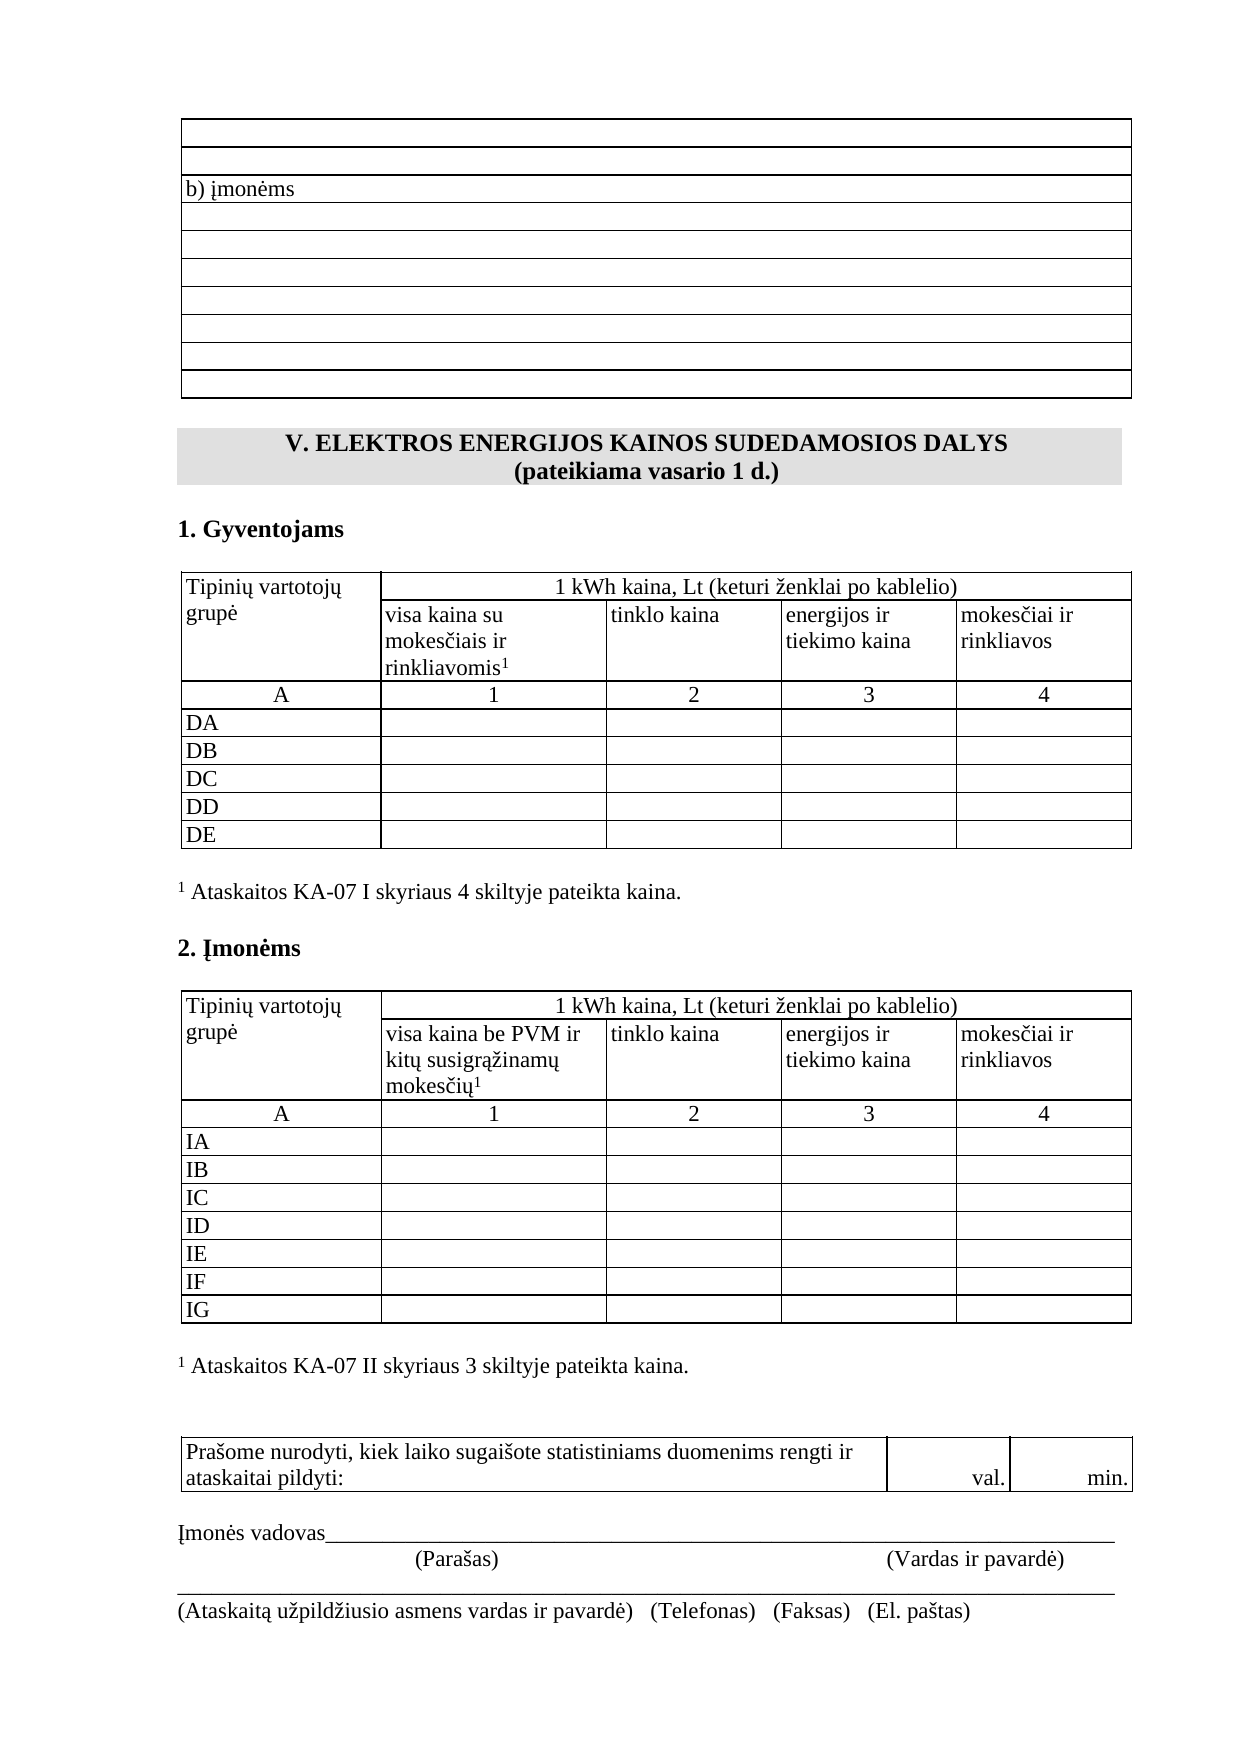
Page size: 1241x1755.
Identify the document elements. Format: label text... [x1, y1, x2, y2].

table_cell [382, 765, 606, 792]
table_cell [607, 1296, 781, 1322]
table_cell IA [182, 1128, 381, 1155]
table_cell [382, 793, 606, 819]
table_cell 1 [382, 682, 606, 708]
table_header min. [1011, 1438, 1132, 1491]
table_cell [382, 1296, 606, 1322]
table_cell [382, 737, 606, 764]
table_cell [182, 148, 1131, 174]
table_cell [957, 821, 1131, 847]
text 1. Gyventojams [177, 514, 1122, 543]
table_cell [957, 1184, 1131, 1211]
table_cell [957, 765, 1131, 792]
table_cell [382, 1184, 606, 1211]
text (Parašas) (Vardas ir pavardė) [415, 1545, 1122, 1571]
table_cell [782, 1240, 956, 1266]
text _ [177, 1571, 1122, 1598]
table_cell [607, 1128, 781, 1155]
table_cell [957, 710, 1131, 736]
table_cell [382, 1240, 606, 1266]
table_cell [182, 203, 1131, 230]
table_cell tinklo kaina [607, 601, 781, 680]
table_cell [607, 793, 781, 819]
table_cell [782, 1268, 956, 1294]
table_cell [182, 343, 1131, 369]
table_cell [382, 821, 606, 847]
table_cell b) įmonėms [182, 176, 1131, 202]
table_cell visa kaina be PVM ir kitų susigrąžinamų mokesčių1 [382, 1020, 606, 1099]
table_cell [957, 1212, 1131, 1238]
table_cell [607, 1212, 781, 1238]
table_cell [182, 259, 1131, 286]
table_cell [957, 1240, 1131, 1266]
table_cell 3 [782, 1101, 956, 1127]
table_cell [607, 1240, 781, 1266]
table_cell [607, 1156, 781, 1183]
table_cell energijos ir tiekimo kaina [782, 1020, 956, 1099]
table_cell 2 [607, 1101, 781, 1127]
table_header Tipinių vartotojų grupė [182, 992, 381, 1099]
table_cell [957, 793, 1131, 819]
table_cell [782, 1184, 956, 1211]
table_cell [782, 793, 956, 819]
table_cell [607, 710, 781, 736]
table_cell IF [182, 1268, 381, 1294]
table_cell DD [182, 793, 380, 819]
table_cell [607, 737, 781, 764]
text 2. Įmonėms [177, 933, 1122, 962]
table_cell DE [182, 821, 380, 847]
table_cell [382, 1156, 606, 1183]
table_cell [607, 821, 781, 847]
text V. ELEKTROS ENERGIJOS KAINOS SUDEDAMOSIOS DALYS [177, 428, 1122, 456]
table_cell [957, 1296, 1131, 1322]
table_cell [782, 1128, 956, 1155]
table_cell IB [182, 1156, 381, 1183]
table_cell [607, 765, 781, 792]
table_header Prašome nurodyti, kiek laiko sugaišote statistiniams duomenims rengti ir ataskaitai pildyti: [182, 1438, 886, 1491]
table_cell A [182, 1101, 381, 1127]
table_cell [182, 287, 1131, 313]
table_cell DB [182, 737, 380, 764]
table_cell 1 [382, 1101, 606, 1127]
table_cell [782, 1212, 956, 1238]
table_cell [782, 765, 956, 792]
table_cell [782, 1296, 956, 1322]
table_cell [607, 1268, 781, 1294]
table_cell [957, 1156, 1131, 1183]
table_cell DA [182, 710, 380, 736]
table_cell DC [182, 765, 380, 792]
text 1 Ataskaitos KA-07 I skyriaus 4 skiltyje pateikta kaina. [177, 878, 1122, 904]
table_cell mokesčiai ir rinkliavos [957, 601, 1131, 680]
table_cell [782, 710, 956, 736]
table_cell [782, 737, 956, 764]
table_cell IE [182, 1240, 381, 1266]
table_header val. [888, 1438, 1009, 1491]
table_cell IG [182, 1296, 381, 1322]
table_header 1 kWh kaina, Lt (keturi ženklai po kablelio) [382, 573, 1131, 599]
table_cell [957, 1128, 1131, 1155]
table_cell ID [182, 1212, 381, 1238]
table_cell [382, 1268, 606, 1294]
table_cell 4 [957, 682, 1131, 708]
table_cell A [182, 682, 380, 708]
text (pateikiama vasario 1 d.) [177, 456, 1122, 485]
table_cell [782, 821, 956, 847]
table_cell [382, 710, 606, 736]
text 1 Ataskaitos KA-07 II skyriaus 3 skiltyje pateikta kaina. [177, 1352, 1122, 1379]
table_cell [182, 120, 1131, 146]
table_cell [607, 1184, 781, 1211]
table_cell IC [182, 1184, 381, 1211]
table_cell [782, 1156, 956, 1183]
text (Ataskaitą užpildžiusio asmens vardas ir pavardė) (Telefonas) (Faksas) (El. paštas) [177, 1598, 1122, 1624]
table_cell [382, 1128, 606, 1155]
table_cell visa kaina su mokesčiais ir rinkliavomis1 [382, 601, 606, 680]
table_cell [382, 1212, 606, 1238]
table_cell tinklo kaina [607, 1020, 781, 1099]
table_cell [182, 231, 1131, 258]
table_cell energijos ir tiekimo kaina [782, 601, 956, 680]
table_cell 2 [607, 682, 781, 708]
table_header 1 kWh kaina, Lt (keturi ženklai po kablelio) [382, 992, 1131, 1018]
table_cell 4 [957, 1101, 1131, 1127]
table_cell 3 [782, 682, 956, 708]
table_cell [182, 371, 1131, 397]
table_cell [182, 315, 1131, 341]
text Įmonės vadovas [177, 1518, 1122, 1545]
table_cell [957, 1268, 1131, 1294]
table_cell [957, 737, 1131, 764]
table_cell mokesčiai ir rinkliavos [957, 1020, 1131, 1099]
table_header Tipinių vartotojų grupė [182, 573, 380, 680]
